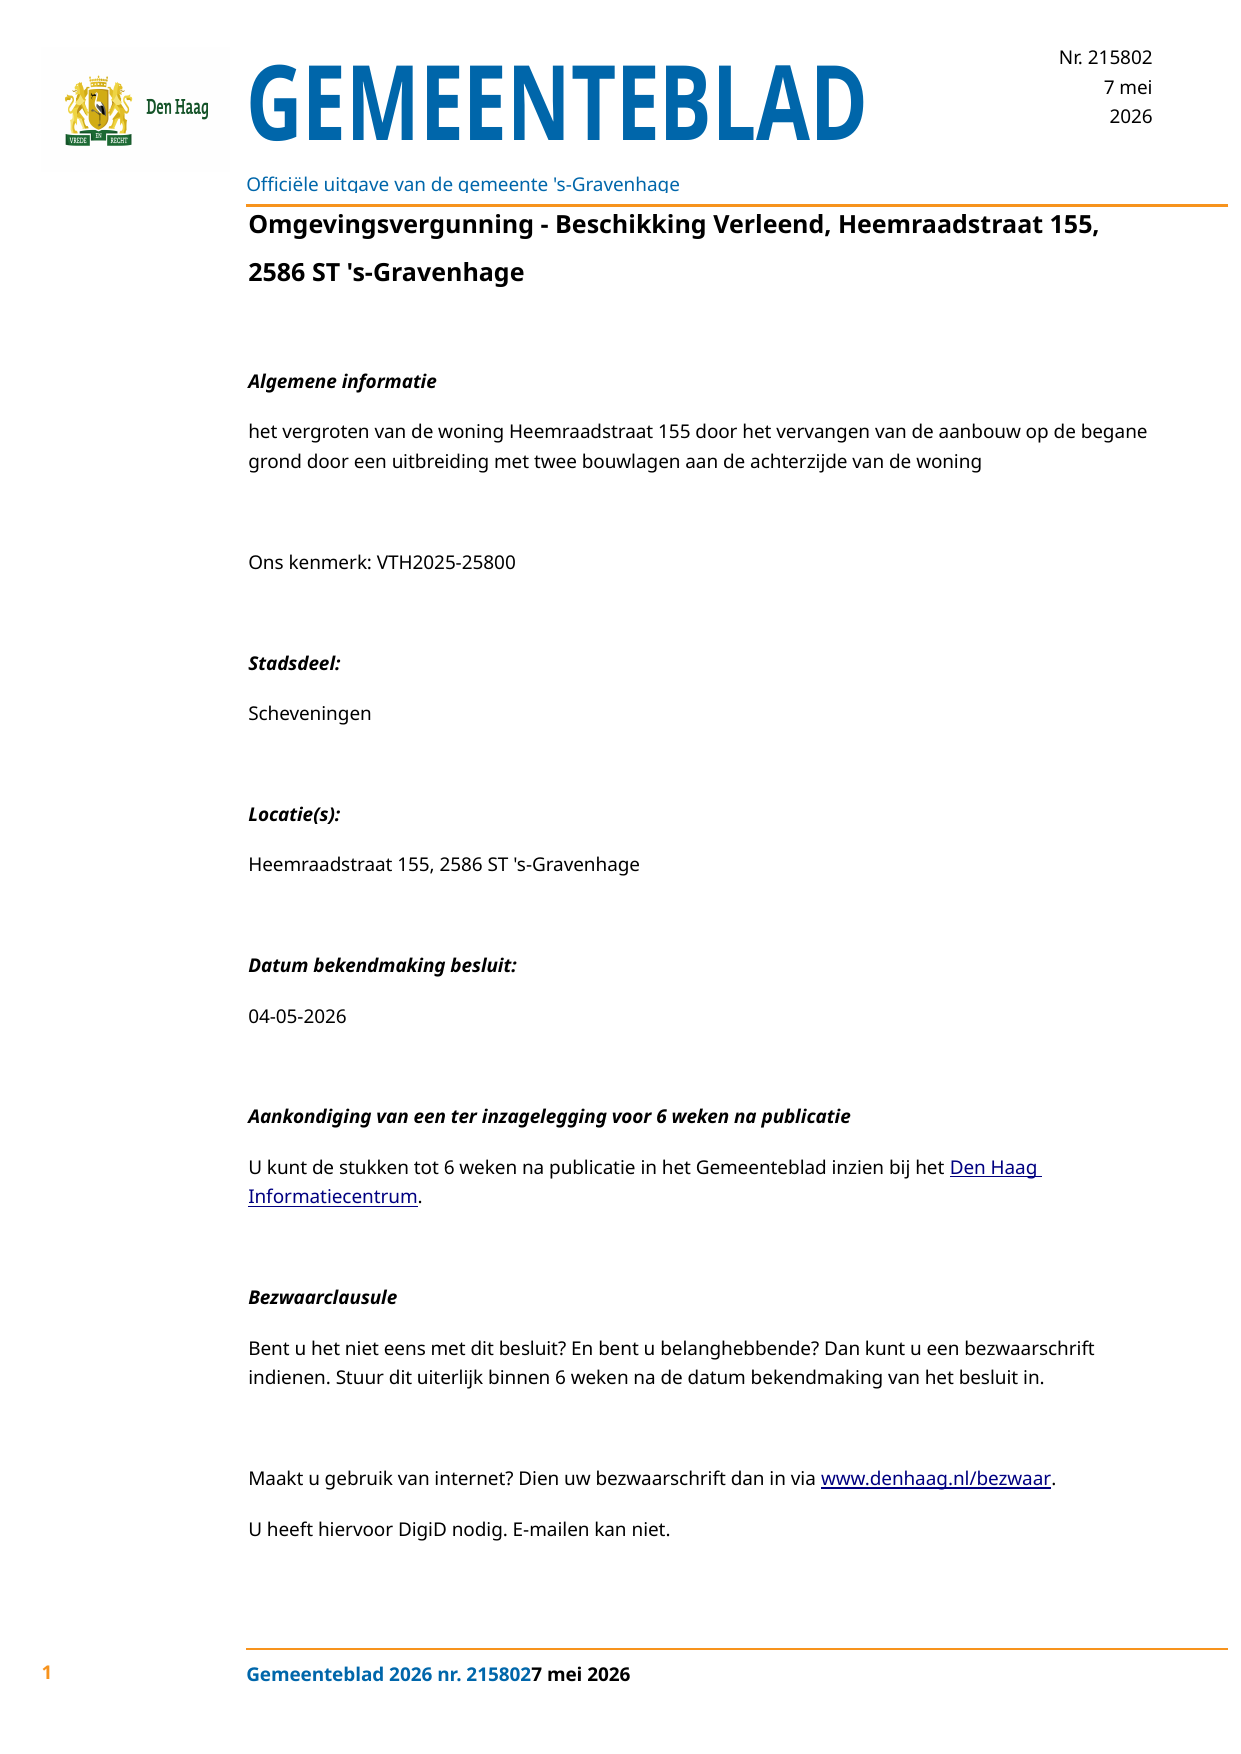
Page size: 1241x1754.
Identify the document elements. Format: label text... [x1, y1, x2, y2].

text Ons kenmerk: VTH2025-25800 [248, 549, 1152, 575]
text het vergroten van de woning Heemraadstraat 155 door het vervangen van de aanbouw op de begane grond door een uitbreiding met twee bouwlagen aan de achterzijde van de woning [248, 419, 1152, 474]
text Heemraadstraat 155, 2586 ST 's-Gravenhage [248, 852, 1152, 877]
text Algemene informatie [248, 368, 1152, 394]
picture [41, 47, 231, 172]
text Bezwaarclausule [248, 1284, 1152, 1310]
text Scheveningen [248, 700, 1152, 726]
text Maakt u gebruik van internet? Dien uw bezwaarschrift dan in via www.denhaag.nl/bezwaar. [248, 1465, 1152, 1491]
text U kunt de stukken tot 6 weken na publicatie in het Gemeenteblad inzien bij het Den Haag Informatiecentrum. [248, 1154, 1152, 1209]
text Datum bekendmaking besluit: [248, 952, 1152, 978]
text Aankondiging van een ter inzagelegging voor 6 weken na publicatie [248, 1104, 1152, 1129]
text U heeft hiervoor DigiD nodig. E-mailen kan niet. [248, 1516, 1152, 1542]
text Locatie(s): [248, 801, 1152, 827]
text 04-05-2026 [248, 1003, 1152, 1029]
text Stadsdeel: [248, 650, 1152, 676]
text Omgevingsvergunning - Beschikking Verleend, Heemraadstraat 155, 2586 ST 's-Gravenhage [248, 207, 1152, 288]
text Bent u het niet eens met dit besluit? En bent u belanghebbende? Dan kunt u een bezwaarschrift indienen. Stuur dit uiterlijk binnen 6 weken na de datum bekendmaking van het besluit in. [248, 1335, 1152, 1390]
